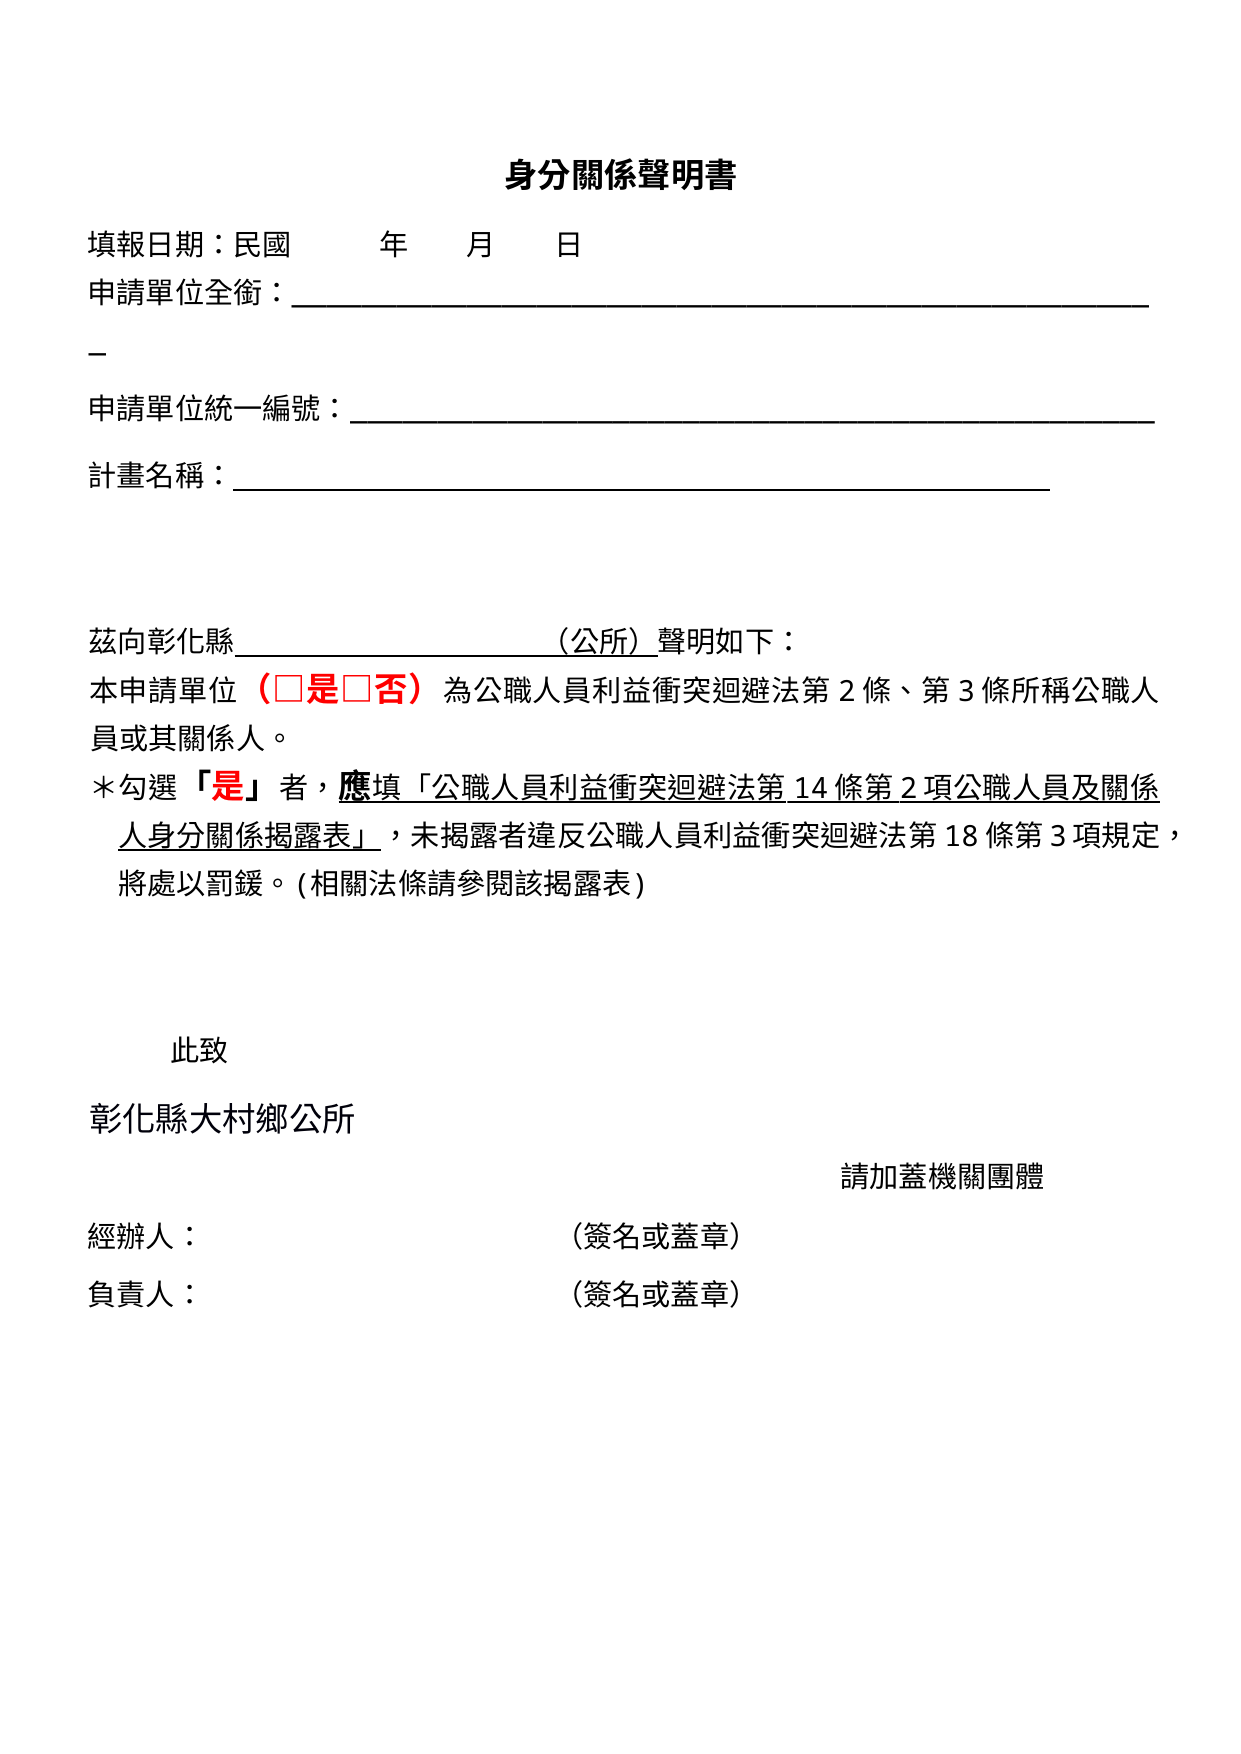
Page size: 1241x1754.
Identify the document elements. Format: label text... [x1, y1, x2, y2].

text 茲向彰化縣 （公所）聲明如下： [88, 614, 1160, 662]
text 申請單位全銜：__________________________________________________ [87, 266, 1160, 361]
text 申請單位統一編號：______________________________________________ [87, 381, 1160, 429]
text 填報日期：民國 年 月 日 [87, 217, 1160, 264]
text 本申請單位（□是□否）為公職人員利益衝突迴避法第2條、第3條所稱公職人員或其關係人。 [89, 663, 1160, 759]
text 彰化縣大村鄉公所 [89, 1093, 1160, 1141]
text 計畫名稱： 。 [87, 448, 1160, 496]
text 此致 [170, 1023, 1160, 1071]
text ＊勾選「是」者，應填「公職人員利益衝突迴避法第14條第2項公職人員及關係人身分關係揭露表」，未揭露者違反公職人員利益衝突迴避法第18條第3項規定，將處以罰鍰。(相關法條請參閱該揭露表) [89, 760, 1160, 904]
subtitle 身分關係聲明書 [88, 148, 1153, 197]
text 負責人： （簽名或蓋章） [87, 1259, 1160, 1317]
text 經辦人： （簽名或蓋章） [87, 1201, 1160, 1259]
